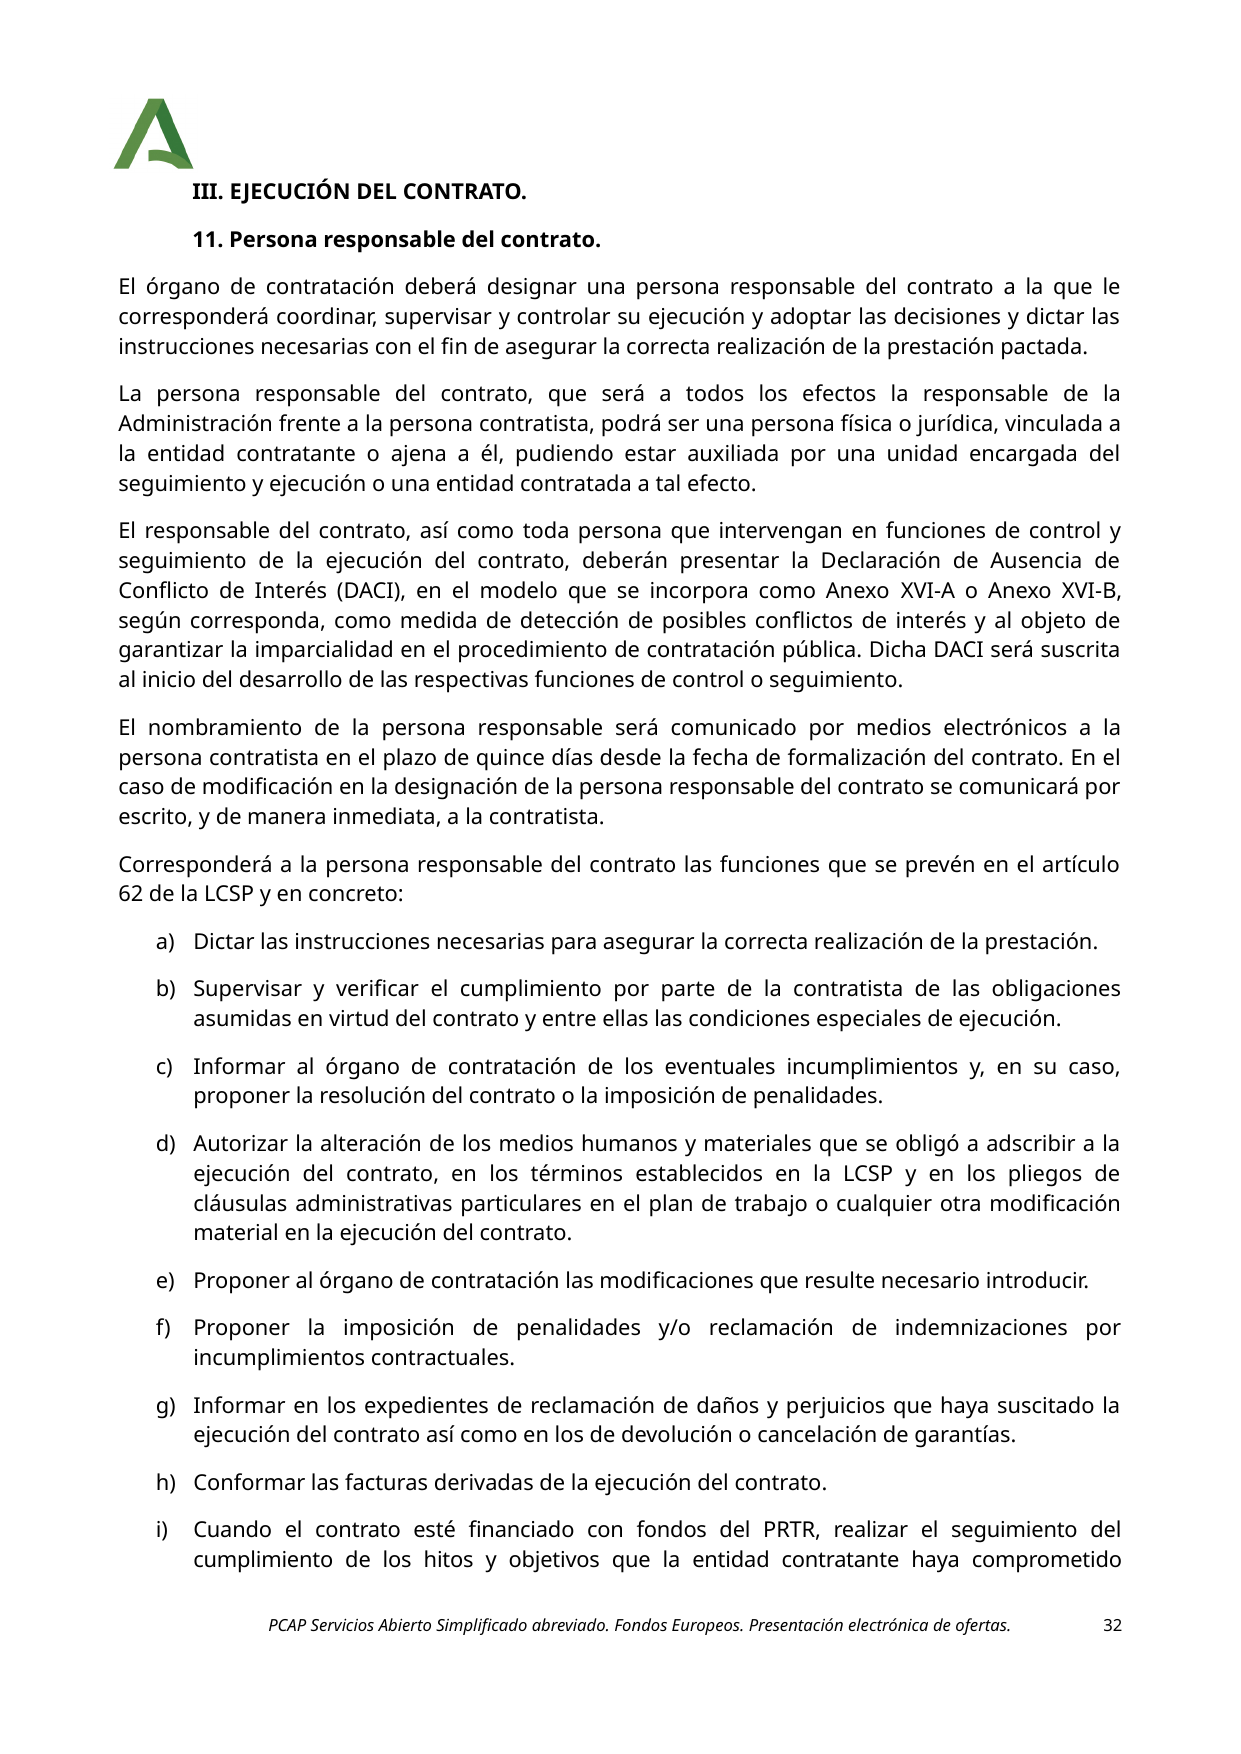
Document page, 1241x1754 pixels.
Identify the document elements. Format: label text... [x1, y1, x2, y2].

list Autorizar la alteración de los medios humanos y materiales que se obligó a adscribir a la ejecución del contrato, en los términos establecidos en la LCSP y en los pliegos de cláusulas administrativas particulares en el plan de trabajo o cualquier otra modificación material en la ejecución del contrato. [156, 1128, 1122, 1247]
list Informar al órgano de contratación de los eventuales incumplimientos y, en su caso, proponer la resolución del contrato o la imposición de penalidades. [156, 1051, 1122, 1110]
subtitle III. EJECUCIÓN DEL CONTRATO. [118, 176, 1122, 206]
list Informar en los expedientes de reclamación de daños y perjuicios que haya suscitado la ejecución del contrato así como en los de devolución o cancelación de garantías. [156, 1390, 1122, 1449]
list Proponer la imposición de penalidades y/o reclamación de indemnizaciones por incumplimientos contractuales. [156, 1312, 1122, 1372]
list Cuando el contrato esté financiado con fondos del PRTR, realizar el seguimiento del cumplimiento de los hitos y objetivos que la entidad contratante haya comprometido [156, 1514, 1122, 1574]
text La persona responsable del contrato, que será a todos los efectos la responsable de la Administración frente a la persona contratista, podrá ser una persona física o jurídica, vinculada a la entidad contratante o ajena a él, pudiendo estar auxiliada por una unidad encargada del seguimiento y ejecución o una entidad contratada a tal efecto. [118, 378, 1122, 498]
list Proponer al órgano de contratación las modificaciones que resulte necesario introducir. [156, 1265, 1122, 1295]
list Conformar las facturas derivadas de la ejecución del contrato. [156, 1467, 1122, 1497]
text El nombramiento de la persona responsable será comunicado por medios electrónicos a la persona contratista en el plazo de quince días desde la fecha de formalización del contrato. En el caso de modificación en la designación de la persona responsable del contrato se comunicará por escrito, y de manera inmediata, a la contratista. [118, 712, 1122, 831]
subtitle 11. Persona responsable del contrato. [118, 224, 1122, 254]
text El órgano de contratación deberá designar una persona responsable del contrato a la que le corresponderá coordinar, supervisar y controlar su ejecución y adoptar las decisiones y dictar las instrucciones necesarias con el fin de asegurar la correcta realización de la prestación pactada. [118, 271, 1122, 361]
text El responsable del contrato, así como toda persona que intervengan en funciones de control y seguimiento de la ejecución del contrato, deberán presentar la Declaración de Ausencia de Conflicto de Interés (DACI), en el modelo que se incorpora como Anexo XVI-A o Anexo XVI-B, según corresponda, como medida de detección de posibles conflictos de interés y al objeto de garantizar la imparcialidad en el procedimiento de contratación pública. Dicha DACI será suscrita al inicio del desarrollo de las respectivas funciones de control o seguimiento. [118, 515, 1122, 694]
list Supervisar y verificar el cumplimiento por parte de la contratista de las obligaciones asumidas en virtud del contrato y entre ellas las condiciones especiales de ejecución. [156, 973, 1122, 1033]
picture [109, 94, 198, 173]
text Corresponderá a la persona responsable del contrato las funciones que se prevén en el artículo 62 de la LCSP y en concreto: [118, 849, 1122, 908]
list Dictar las instrucciones necesarias para asegurar la correcta realización de la prestación. [156, 926, 1122, 956]
